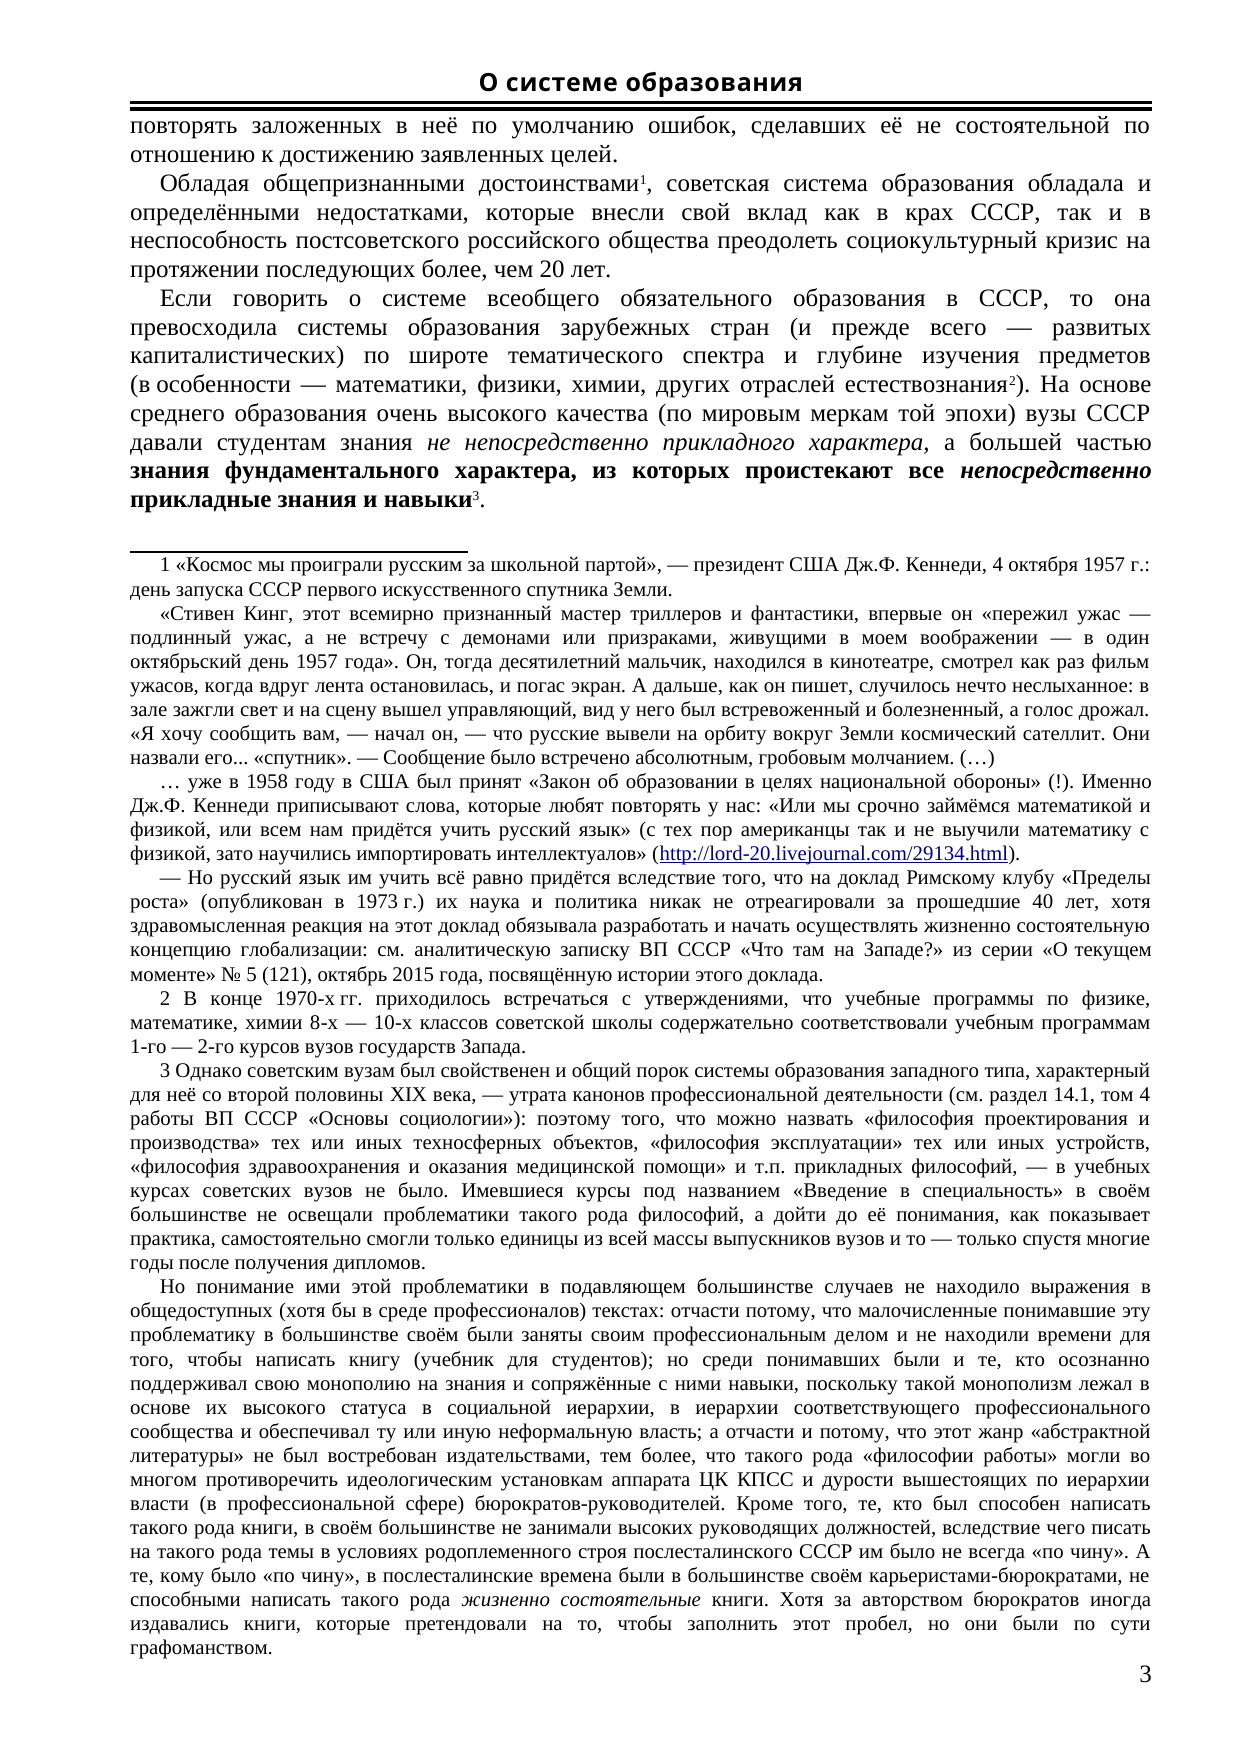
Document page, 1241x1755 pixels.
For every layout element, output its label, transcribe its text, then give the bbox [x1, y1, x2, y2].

text Если говорить о системе всеобщего обязательного образования в СССР, то она превосходила системы образования зарубежных стран (и прежде всего — развитых капиталистических) по широте тематического спектра и глубине изучения предметов (в особенности — математики, физики, химии, других отраслей естествознания). На основе среднего образования очень высокого качества (по мировым меркам той эпохи) вузы СССР давали студентам знания не непосредственно прикладного характера, а большей частью знания фундаментального характера, из которых проистекают все непосредственно прикладные знания и навыки. [130, 283, 1152, 513]
text … уже в 1958 году в США был принят «Закон об образовании в целях национальной обороны» (!). Именно Дж.Ф. Кеннеди приписывают слова, которые любят повторять у нас: «Или мы срочно займёмся математикой и физикой, или всем нам придётся учить русский язык» (с тех пор американцы так и не выучили математику с физикой, зато научились импортировать интеллектуалов» (http://lord-20.livejournal.com/29134.html). [130, 769, 1152, 865]
text Однако советским вузам был свойственен и общий порок системы образования западного типа, характерный для неё со второй половины XIX века, — утрата канонов профессиональной деятельности (см. раздел 14.1, том 4 работы ВП СССР «Основы социологии»): поэтому того, что можно назвать «философия проектирования и производства» тех или иных техносферных объектов, «философия эксплуатации» тех или иных устройств, «философия здравоохранения и оказания медицинской помощи» и т.п. прикладных философий, — в учебных курсах советских вузов не было. Имевшиеся курсы под названием «Введение в специальность» в своём большинстве не освещали проблематики такого рода философий, а дойти до её понимания, как показывает практика, самостоятельно смогли только единицы из всей массы выпускников вузов и то — только спустя многие годы после получения дипломов. [130, 1058, 1152, 1274]
text В конце 1970‑х гг. приходилось встречаться с утверждениями, что учебные программы по физике, математике, химии 8‑х — 10‑х классов советской школы содержательно соответствовали учебным программам 1‑го — 2‑го курсов вузов государств Запада. [130, 986, 1152, 1058]
text «Стивен Кинг, этот всемирно признанный мастер триллеров и фантастики, впервые он «пережил ужас — подлинный ужас, а не встречу с демонами или призраками, живущими в моем воображении — в один октябрьский день 1957 года». Он, тогда десятилетний мальчик, находился в кинотеатре, смотрел как раз фильм ужасов, когда вдруг лента остановилась, и погас экран. А дальше, как он пишет, случилось нечто неслыханное: в зале зажгли свет и на сцену вышел управляющий, вид у него был встревоженный и болезненный, а голос дрожал. «Я хочу сообщить вам, — начал он, — что русские вывели на орбиту вокруг Земли космический сателлит. Они назвали его... «спутник». — Сообщение было встречено абсолютным, гробовым молчанием. (…) [130, 601, 1152, 769]
text Обладая общепризнанными достоинствами, советская система образования обладала и определёнными недостатками, которые внесли свой вклад как в крах СССР, так и в неспособность постсоветского российского общества преодолеть социокультурный кризис на протяжении последующих более, чем 20 лет. [130, 168, 1152, 283]
text — Но русский язык им учить всё равно придётся вследствие того, что на доклад Римскому клубу «Пределы роста» (опубликован в 1973 г.) их наука и политика никак не отреагировали за прошедшие 40 лет, хотя здравомысленная реакция на этот доклад обязывала разработать и начать осуществлять жизненно состоятельную концепцию глобализации: см. аналитическую записку ВП СССР «Что там на Западе?» из серии «О текущем моменте» № 5 (121), октябрь 2015 года, посвящённую истории этого доклада. [130, 865, 1152, 986]
text Первая система образования, ориентированная по оглашению на ликвидацию толпо-«элитаризма», воспитание человечности и воспроизводство реального народовластия в преемственности поколений с целью обеспечения безопасного развития человечества и народов в его составе, была построена в СССР. Поскольку СССР рухнул, а закономерность, представленная на рис. 1, неизменно действует в жизни, то, чтобы правильно построить систему образования, отвечающую потребностям общественного развития России и человечества, необходимо рассмотреть систему образования СССР, дабы не повторять заложенных в неё по умолчанию ошибок, сделавших её не состоятельной по отношению к достижению заявленных целей. [130, 111, 1152, 168]
text Но понимание ими этой проблематики в подавляющем большинстве случаев не находило выражения в общедоступных (хотя бы в среде профессионалов) текстах: отчасти потому, что малочисленные понимавшие эту проблематику в большинстве своём были заняты своим профессиональным делом и не находили времени для того, чтобы написать книгу (учебник для студентов); но среди понимавших были и те, кто осознанно поддерживал свою монополию на знания и сопряжённые с ними навыки, поскольку такой монополизм лежал в основе их высокого статуса в социальной иерархии, в иерархии соответствующего профессионального сообщества и обеспечивал ту или иную неформальную власть; а отчасти и потому, что этот жанр «абстрактной литературы» не был востребован издательствами, тем более, что такого рода «философии работы» могли во многом противоречить идеологическим установкам аппарата ЦК КПСС и дурости вышестоящих по иерархии власти (в профессиональной сфере) бюрократов-руководителей. Кроме того, те, кто был способен написать такого рода книги, в своём большинстве не занимали высоких руководящих должностей, вследствие чего писать на такого рода темы в условиях родоплеменного строя послесталинского СССР им было не всегда «по чину». А те, кому было «по чину», в послесталинские времена были в большинстве своём карьеристами-бюрократами, не способными написать такого рода жизненно состоятельные книги. Хотя за авторством бюрократов иногда издавались книги, которые претендовали на то, чтобы заполнить этот пробел, но они были по сути графоманством. [130, 1274, 1152, 1659]
text «Космос мы проиграли русским за школьной партой», — президент США Дж.Ф. Кеннеди, 4 октября 1957 г.: день запуска СССР первого искусственного спутника Земли. [130, 552, 1152, 601]
